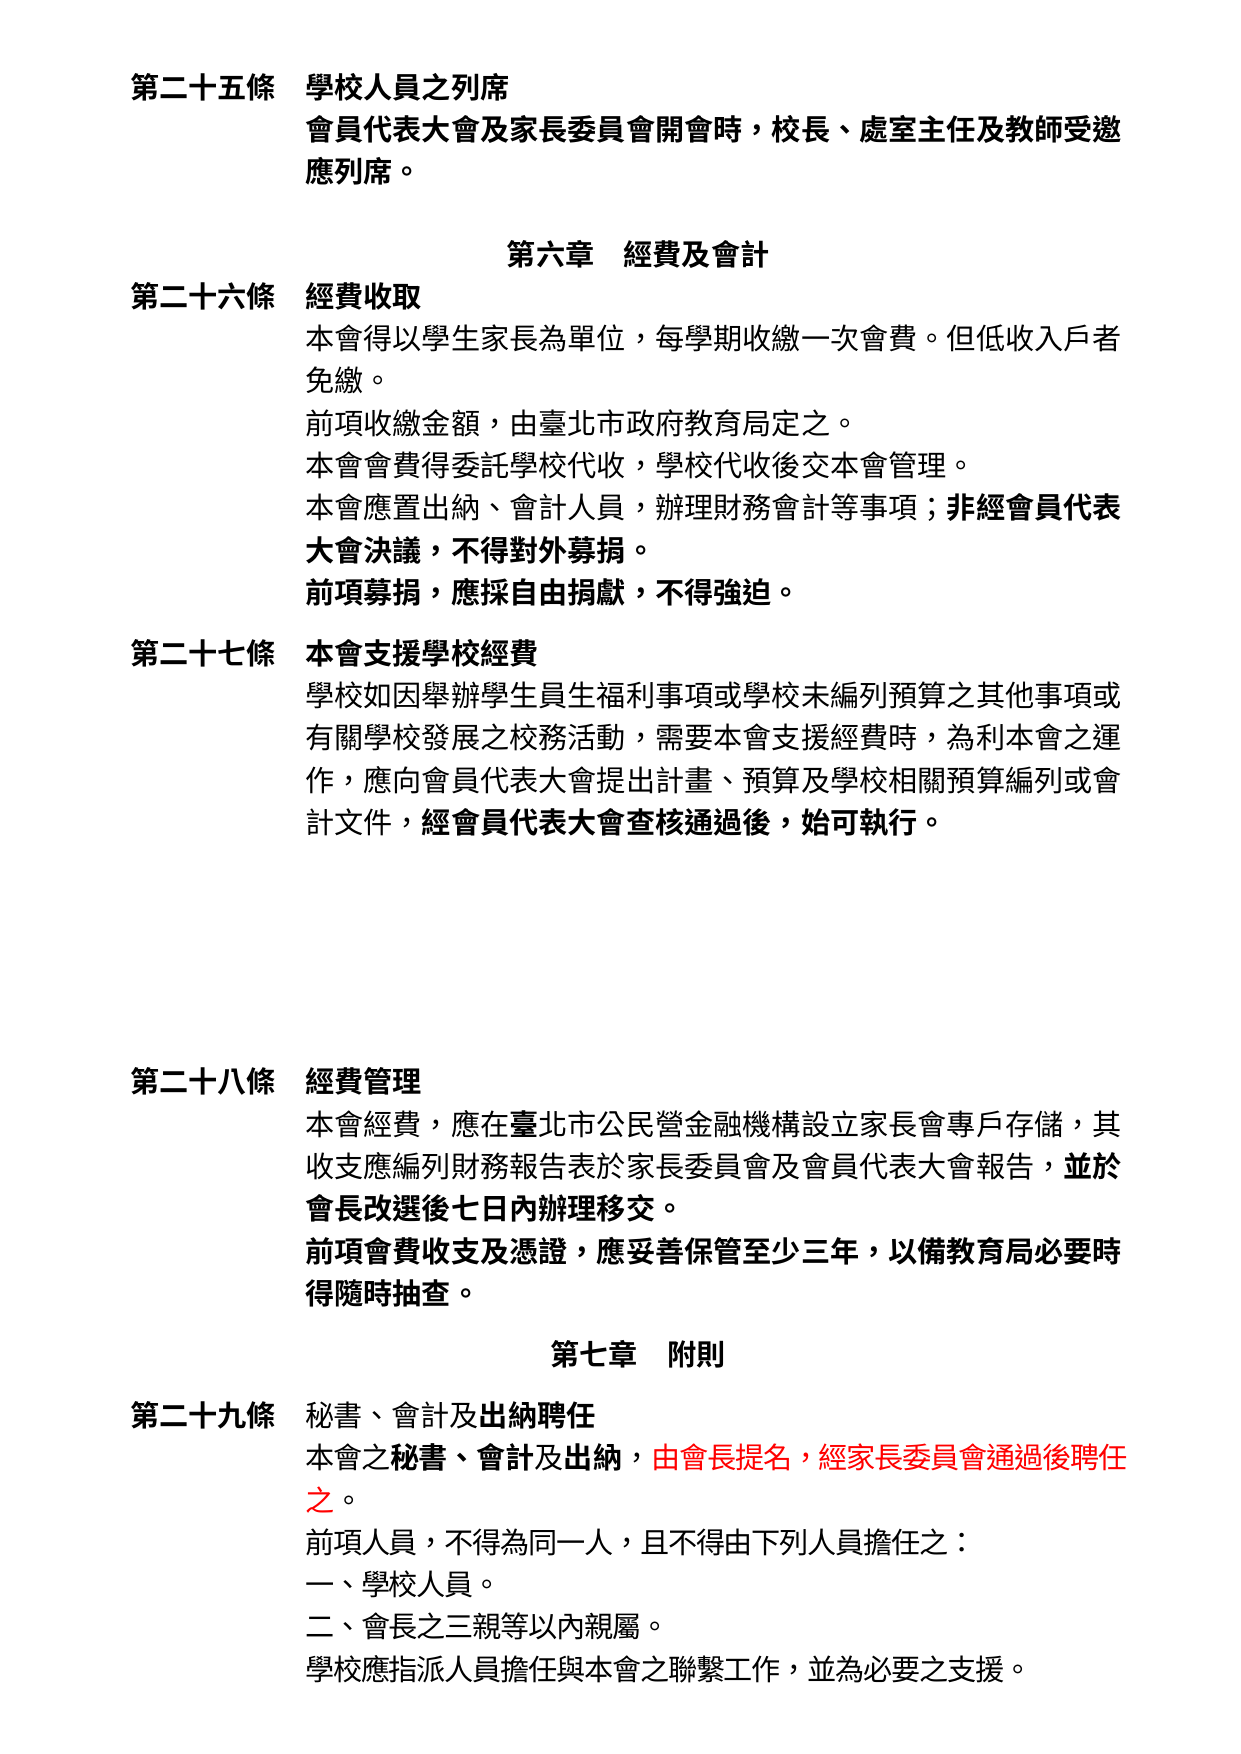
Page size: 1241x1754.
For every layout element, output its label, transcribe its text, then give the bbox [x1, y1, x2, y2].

text 第六章 經費及會計 [130, 231, 1146, 273]
text 第二十八條 經費管理 [130, 1059, 1146, 1101]
text 本會應置出納、會計人員，辦理財務會計等事項；非經會員代表大會決議，不得對外募捐。 [305, 485, 1146, 569]
text 第七章 附則 [130, 1332, 1146, 1374]
text 第二十六條 經費收取 [130, 273, 1146, 316]
text 前項人員，不得為同一人，且不得由下列人員擔任之： [305, 1519, 1146, 1562]
text 本會經費，應在臺北市公民營金融機構設立家長會專戶存儲，其收支應編列財務報告表於家長委員會及會員代表大會報告，並於會長改選後七日內辦理移交。 [305, 1101, 1146, 1228]
text 二、會長之三親等以內親屬。 [305, 1604, 1146, 1646]
text 前項收繳金額，由臺北市政府教育局定之。 [305, 400, 1146, 442]
text 學校如因舉辦學生員生福利事項或學校未編列預算之其他事項或有關學校發展之校務活動，需要本會支援經費時，為利本會之運作，應向會員代表大會提出計畫、預算及學校相關預算編列或會計文件，經會員代表大會查核通過後，始可執行。 [305, 673, 1146, 842]
text 前項募捐，應採自由捐獻，不得強迫。 [305, 569, 1146, 612]
text 本會之秘書、會計及出納，由會長提名，經家長委員會通過後聘任之。 [305, 1435, 1146, 1519]
text 第二十七條 本會支援學校經費 [130, 630, 1146, 673]
text 學校應指派人員擔任與本會之聯繫工作，並為必要之支援。 [305, 1646, 1146, 1689]
text 第二十九條 秘書、會計及出納聘任 [130, 1393, 1146, 1435]
text 本會得以學生家長為單位，每學期收繳一次會費。但低收入戶者免繳。 [305, 316, 1146, 400]
text 前項會費收支及憑證，應妥善保管至少三年，以備教育局必要時得隨時抽查。 [305, 1228, 1146, 1313]
text 會員代表大會及家長委員會開會時，校長、處室主任及教師受邀應列席。 [305, 107, 1146, 191]
text 本會會費得委託學校代收，學校代收後交本會管理。 [305, 442, 1146, 485]
text 一、學校人員。 [305, 1562, 1146, 1604]
text 第二十五條 學校人員之列席 [130, 64, 1146, 107]
